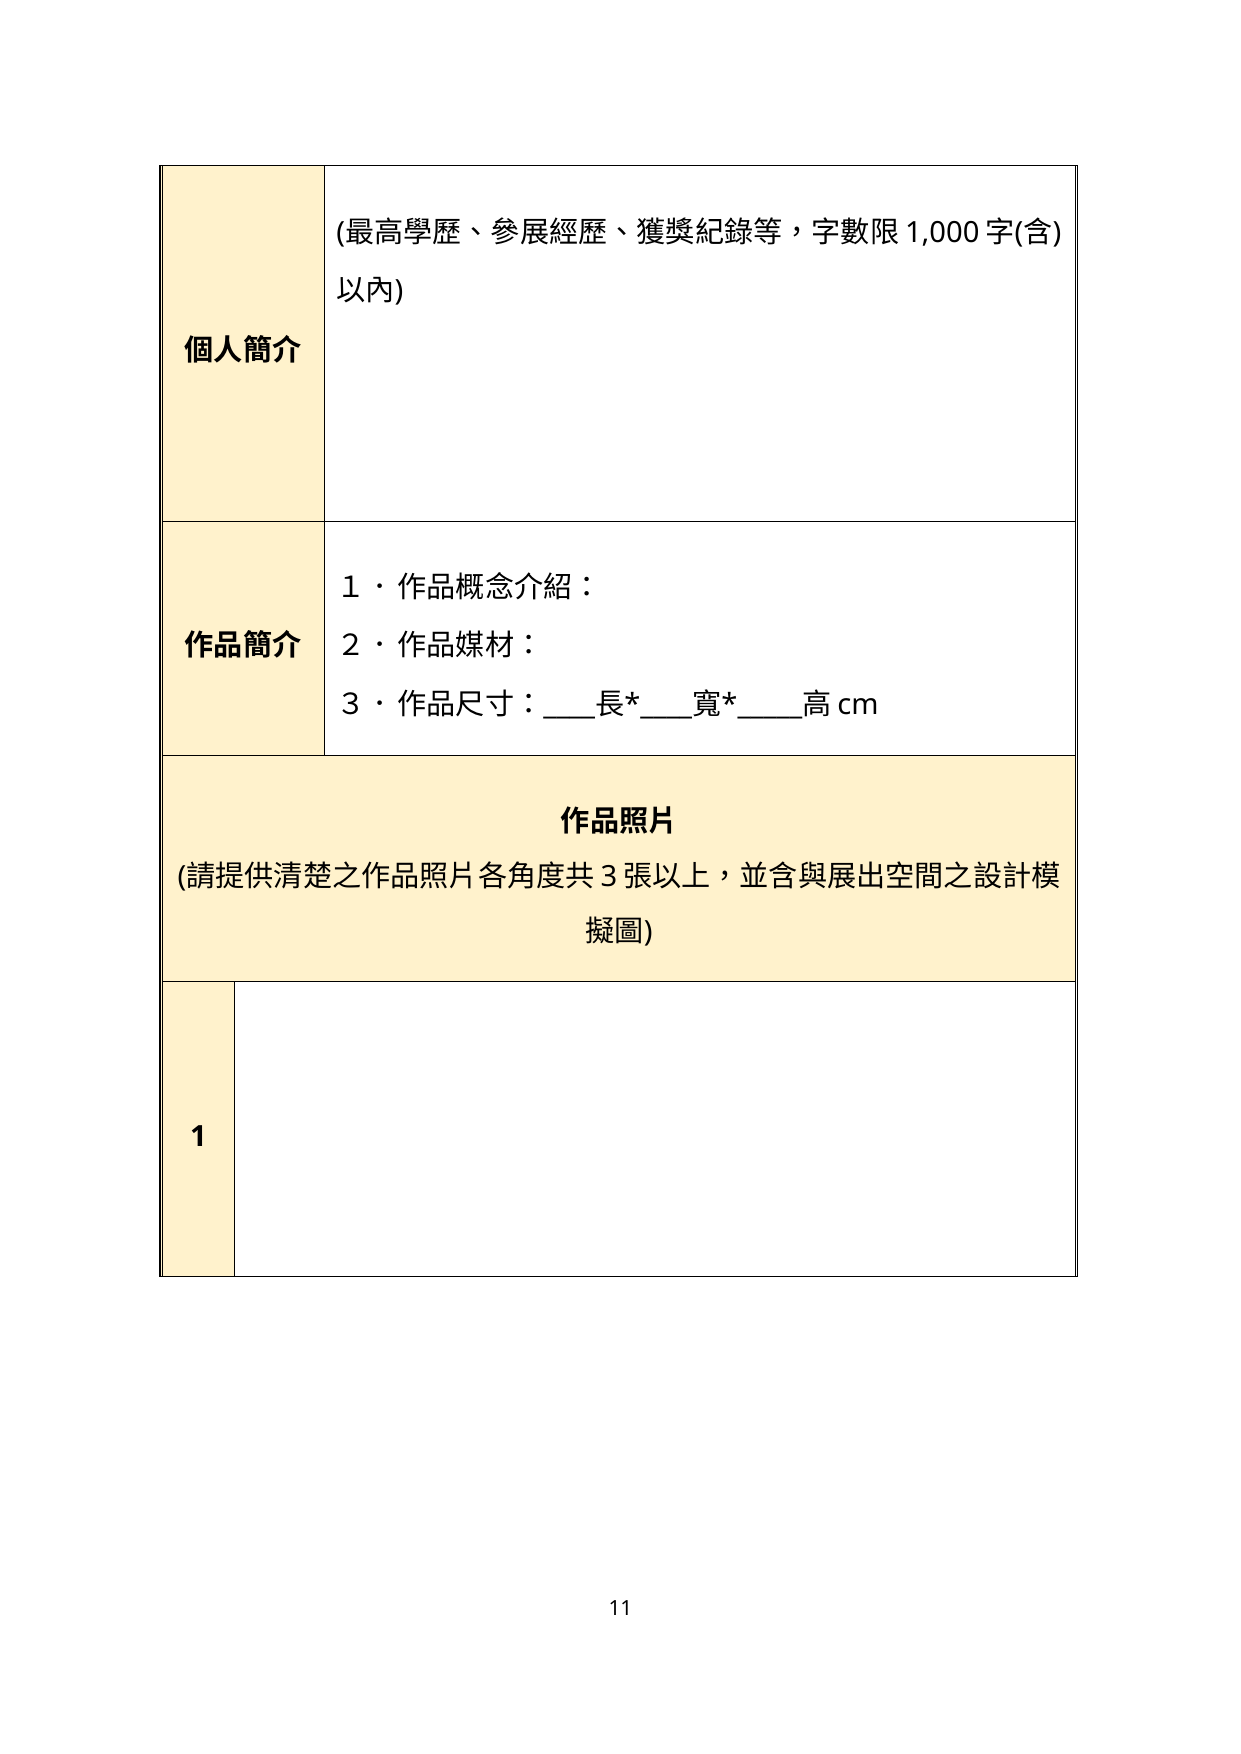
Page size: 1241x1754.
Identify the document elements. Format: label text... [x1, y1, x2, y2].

table_cell 作品照片 (請提供清楚之作品照片各角度共3張以上，並含與展出空間之設計模擬圖) [163, 756, 1075, 981]
table_cell 1 [163, 982, 234, 1276]
table_cell [235, 982, 1075, 1276]
table_cell (最高學歷、參展經歷、獲獎紀錄等，字數限1,000字(含)以內) [325, 166, 1075, 521]
table_cell 作品概念介紹： 作品媒材： 作品尺寸：____長*____寬*_____高cm [325, 522, 1075, 755]
table_cell 作品簡介 [163, 522, 324, 755]
table_cell 個人簡介 [163, 166, 324, 521]
